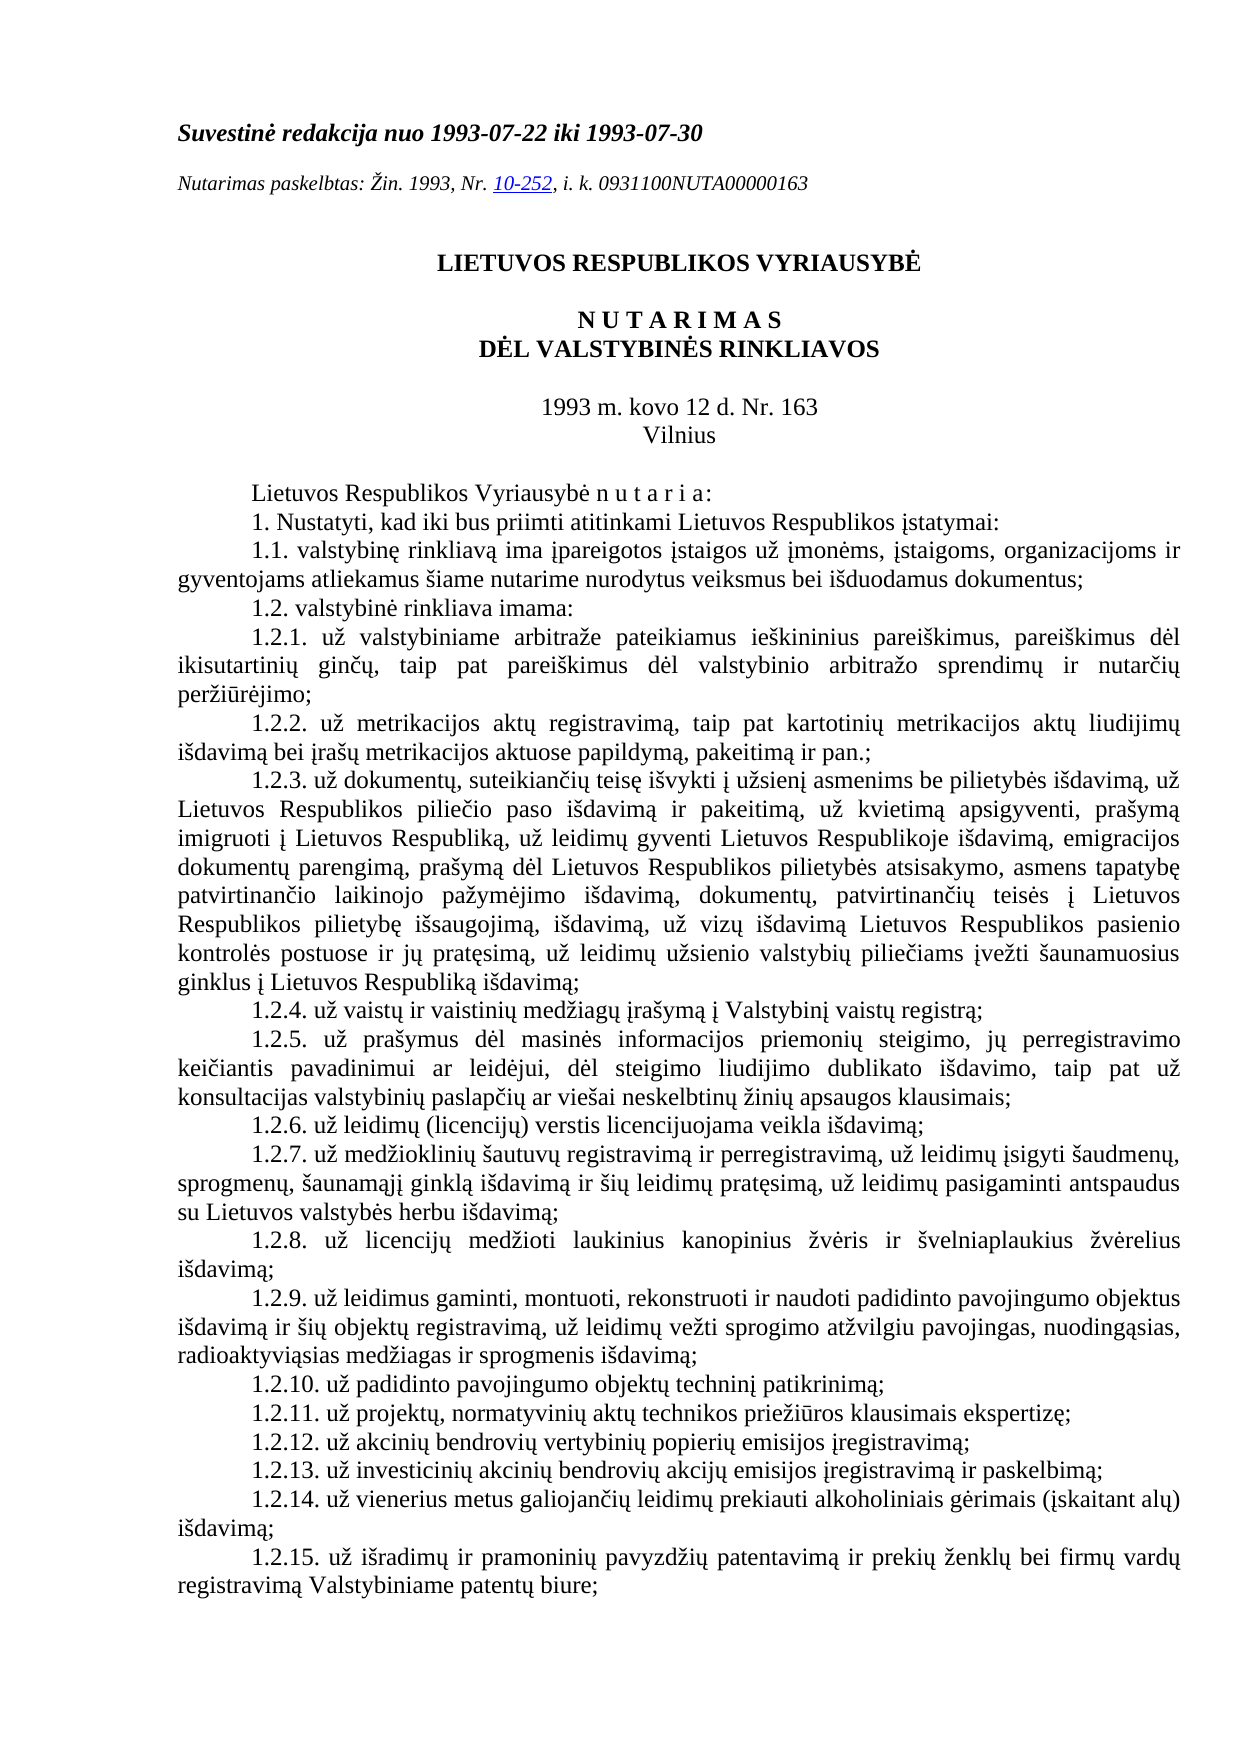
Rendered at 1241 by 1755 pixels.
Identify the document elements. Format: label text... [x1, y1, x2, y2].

text 1.2.3. už dokumentų, suteikiančių teisę išvykti į užsienį asmenims be pilietybės išdavimą, už Lietuvos Respublikos piliečio paso išdavimą ir pakeitimą, už kvietimą apsigyventi, prašymą imigruoti į Lietuvos Respubliką, už leidimų gyventi Lietuvos Respublikoje išdavimą, emigracijos dokumentų parengimą, prašymą dėl Lietuvos Respublikos pilietybės atsisakymo, asmens tapatybę patvirtinančio laikinojo pažymėjimo išdavimą, dokumentų, patvirtinančių teisės į Lietuvos Respublikos pilietybę išsaugojimą, išdavimą, už vizų išdavimą Lietuvos Respublikos pasienio kontrolės postuose ir jų pratęsimą, už leidimų užsienio valstybių piliečiams įvežti šaunamuosius ginklus į Lietuvos Respubliką išdavimą; [177, 765, 1181, 995]
text 1.2.10. už padidinto pavojingumo objektų techninį patikrinimą; [177, 1369, 1181, 1398]
text 1.2.4. už vaistų ir vaistinių medžiagų įrašymą į Valstybinį vaistų registrą; [177, 995, 1181, 1024]
text 1.2.9. už leidimus gaminti, montuoti, rekonstruoti ir naudoti padidinto pavojingumo objektus išdavimą ir šių objektų registravimą, už leidimų vežti sprogimo atžvilgiu pavojingas, nuodingąsias, radioaktyviąsias medžiagas ir sprogmenis išdavimą; [177, 1283, 1181, 1369]
text 1.2.12. už akcinių bendrovių vertybinių popierių emisijos įregistravimą; [177, 1427, 1181, 1455]
text 1.2.11. už projektų, normatyvinių aktų technikos priežiūros klausimais ekspertizę; [177, 1398, 1181, 1427]
text 1.2.15. už išradimų ir pramoninių pavyzdžių patentavimą ir prekių ženklų bei firmų vardų registravimą Valstybiniame patentų biure; [177, 1542, 1181, 1599]
text 1.2.7. už medžioklinių šautuvų registravimą ir perregistravimą, už leidimų įsigyti šaudmenų, sprogmenų, šaunamąjį ginklą išdavimą ir šių leidimų pratęsimą, už leidimų pasigaminti antspaudus su Lietuvos valstybės herbu išdavimą; [177, 1139, 1181, 1225]
text 1.2.5. už prašymus dėl masinės informacijos priemonių steigimo, jų perregistravimo keičiantis pavadinimui ar leidėjui, dėl steigimo liudijimo dublikato išdavimo, taip pat už konsultacijas valstybinių paslapčių ar viešai neskelbtinų žinių apsaugos klausimais; [177, 1024, 1181, 1110]
text 1993 m. kovo 12 d. Nr. 163 [177, 392, 1181, 420]
text Suvestinė redakcija nuo 1993-07-22 iki 1993-07-30 [177, 118, 1181, 147]
text LIETUVOS RESPUBLIKOS VYRIAUSYBĖ [177, 248, 1181, 277]
text 1.2.1. už valstybiniame arbitraže pateikiamus ieškininius pareiškimus, pareiškimus dėl ikisutartinių ginčų, taip pat pareiškimus dėl valstybinio arbitražo sprendimų ir nutarčių peržiūrėjimo; [177, 622, 1181, 708]
text 1. Nustatyti, kad iki bus priimti atitinkami Lietuvos Respublikos įstatymai: [177, 507, 1181, 535]
text Nutarimas paskelbtas: Žin. 1993, Nr. 10-252, i. k. 0931100NUTA00000163 [177, 171, 1181, 195]
text N U T A R I M A S [177, 305, 1181, 334]
text 1.2. valstybinė rinkliava imama: [177, 593, 1181, 622]
text Vilnius [177, 420, 1181, 449]
text 1.2.6. už leidimų (licencijų) verstis licencijuojama veikla išdavimą; [177, 1110, 1181, 1139]
text 1.2.13. už investicinių akcinių bendrovių akcijų emisijos įregistravimą ir paskelbimą; [177, 1455, 1181, 1484]
text DĖL VALSTYBINĖS RINKLIAVOS [177, 334, 1181, 363]
text 1.2.14. už vienerius metus galiojančių leidimų prekiauti alkoholiniais gėrimais (įskaitant alų) išdavimą; [177, 1484, 1181, 1542]
text Lietuvos Respublikos Vyriausybė nutaria: [177, 478, 1181, 507]
text 1.2.2. už metrikacijos aktų registravimą, taip pat kartotinių metrikacijos aktų liudijimų išdavimą bei įrašų metrikacijos aktuose papildymą, pakeitimą ir pan.; [177, 708, 1181, 765]
text 1.2.8. už licencijų medžioti laukinius kanopinius žvėris ir švelniaplaukius žvėrelius išdavimą; [177, 1225, 1181, 1283]
text 1.1. valstybinę rinkliavą ima įpareigotos įstaigos už įmonėms, įstaigoms, organizacijoms ir gyventojams atliekamus šiame nutarime nurodytus veiksmus bei išduodamus dokumentus; [177, 535, 1181, 593]
